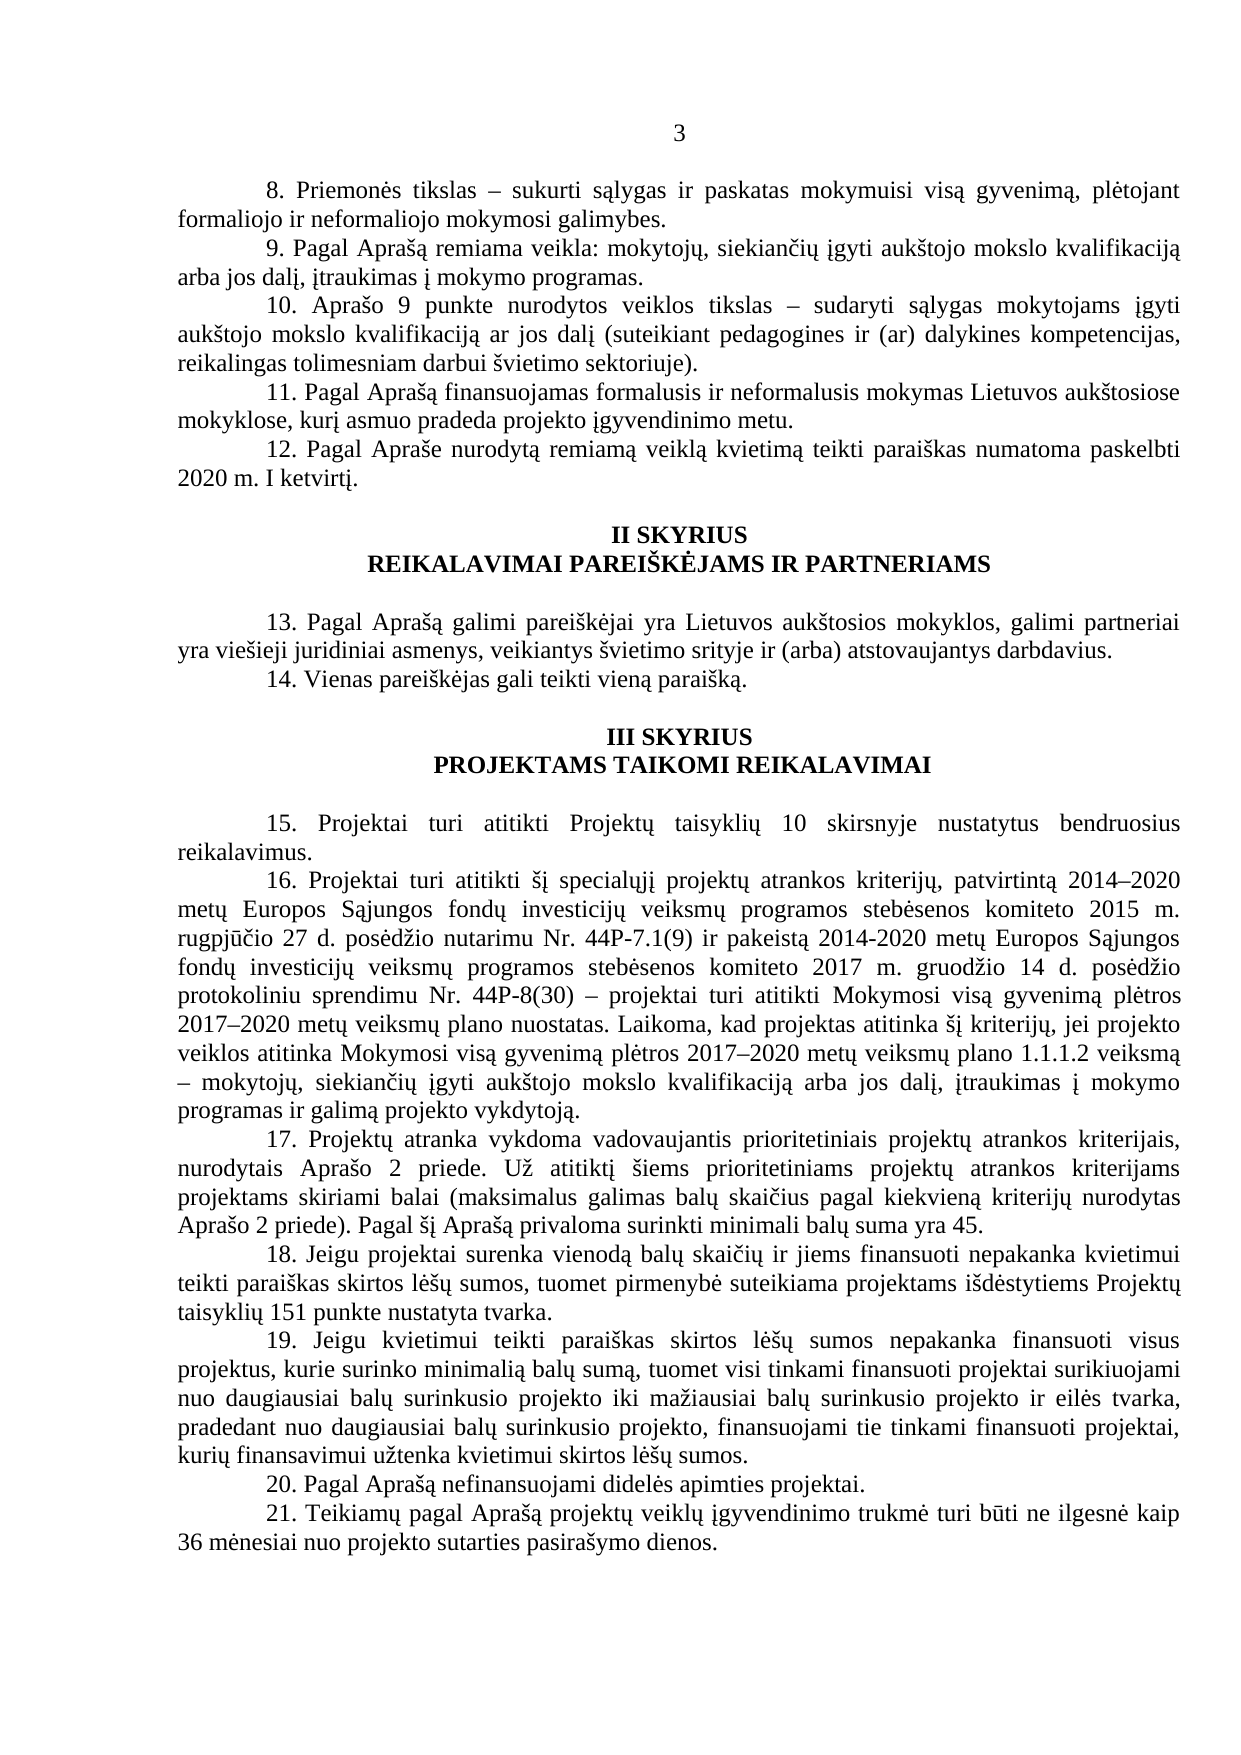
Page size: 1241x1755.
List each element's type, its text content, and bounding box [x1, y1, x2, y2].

text 15. Projektai turi atitikti Projektų taisyklių 10 skirsnyje nustatytus bendruosius reikalavimus. [177, 808, 1181, 865]
text 19. Jeigu kvietimui teikti paraiškas skirtos lėšų sumos nepakanka finansuoti visus projektus, kurie surinko minimalią balų sumą, tuomet visi tinkami finansuoti projektai surikiuojami nuo daugiausiai balų surinkusio projekto iki mažiausiai balų surinkusio projekto ir eilės tvarka, pradedant nuo daugiausiai balų surinkusio projekto, finansuojami tie tinkami finansuoti projektai, kurių finansavimui užtenka kvietimui skirtos lėšų sumos. [177, 1325, 1181, 1469]
text 9. Pagal Aprašą remiama veikla: mokytojų, siekiančių įgyti aukštojo mokslo kvalifikaciją arba jos dalį, įtraukimas į mokymo programas. [177, 233, 1181, 290]
text 17. Projektų atranka vykdoma vadovaujantis prioritetiniais projektų atrankos kriterijais, nurodytais Aprašo 2 priede. Už atitiktį šiems prioritetiniams projektų atrankos kriterijams projektams skiriami balai (maksimalus galimas balų skaičius pagal kiekvieną kriterijų nurodytas Aprašo 2 priede). Pagal šį Aprašą privaloma surinkti minimali balų suma yra 45. [177, 1124, 1181, 1239]
text 11. Pagal Aprašą finansuojamas formalusis ir neformalusis mokymas Lietuvos aukštosiose mokyklose, kurį asmuo pradeda projekto įgyvendinimo metu. [177, 377, 1181, 434]
text PROJEKTAMS TAIKOMI REIKALAVIMAI [177, 750, 1181, 779]
text 10. Aprašo 9 punkte nurodytos veiklos tikslas – sudaryti sąlygas mokytojams įgyti aukštojo mokslo kvalifikaciją ar jos dalį (suteikiant pedagogines ir (ar) dalykines kompetencijas, reikalingas tolimesniam darbui švietimo sektoriuje). [177, 290, 1181, 377]
text 16. Projektai turi atitikti šį specialųjį projektų atrankos kriterijų, patvirtintą 2014–2020 metų Europos Sąjungos fondų investicijų veiksmų programos stebėsenos komiteto 2015 m. rugpjūčio 27 d. posėdžio nutarimu Nr. 44P-7.1(9) ir pakeistą 2014-2020 metų Europos Sąjungos fondų investicijų veiksmų programos stebėsenos komiteto 2017 m. gruodžio 14 d. posėdžio protokoliniu sprendimu Nr. 44P-8(30) – projektai turi atitikti Mokymosi visą gyvenimą plėtros 2017–2020 metų veiksmų plano nuostatas. Laikoma, kad projektas atitinka šį kriterijų, jei projekto veiklos atitinka Mokymosi visą gyvenimą plėtros 2017–2020 metų veiksmų plano 1.1.1.2 veiksmą – mokytojų, siekiančių įgyti aukštojo mokslo kvalifikaciją arba jos dalį, įtraukimas į mokymo programas ir galimą projekto vykdytoją. [177, 865, 1181, 1124]
text III SKYRIUS [177, 722, 1181, 750]
text REIKALAVIMAI PAREIŠKĖJAMS IR PARTNERIAMS [177, 549, 1181, 578]
text 13. Pagal Aprašą galimi pareiškėjai yra Lietuvos aukštosios mokyklos, galimi partneriai yra viešieji juridiniai asmenys, veikiantys švietimo srityje ir (arba) atstovaujantys darbdavius. [177, 607, 1181, 664]
text 18. Jeigu projektai surenka vienodą balų skaičių ir jiems finansuoti nepakanka kvietimui teikti paraiškas skirtos lėšų sumos, tuomet pirmenybė suteikiama projektams išdėstytiems Projektų taisyklių 151 punkte nustatyta tvarka. [177, 1239, 1181, 1325]
text 14. Vienas pareiškėjas gali teikti vieną paraišką. [177, 664, 1181, 693]
text 12. Pagal Apraše nurodytą remiamą veiklą kvietimą teikti paraiškas numatoma paskelbti 2020 m. I ketvirtį. [177, 434, 1181, 492]
text 20. Pagal Aprašą nefinansuojami didelės apimties projektai. [177, 1469, 1181, 1498]
text 8. Priemonės tikslas – sukurti sąlygas ir paskatas mokymuisi visą gyvenimą, plėtojant formaliojo ir neformaliojo mokymosi galimybes. [177, 175, 1181, 233]
text 21. Teikiamų pagal Aprašą projektų veiklų įgyvendinimo trukmė turi būti ne ilgesnė kaip 36 mėnesiai nuo projekto sutarties pasirašymo dienos. [177, 1498, 1181, 1555]
text II SKYRIUS [177, 520, 1181, 549]
